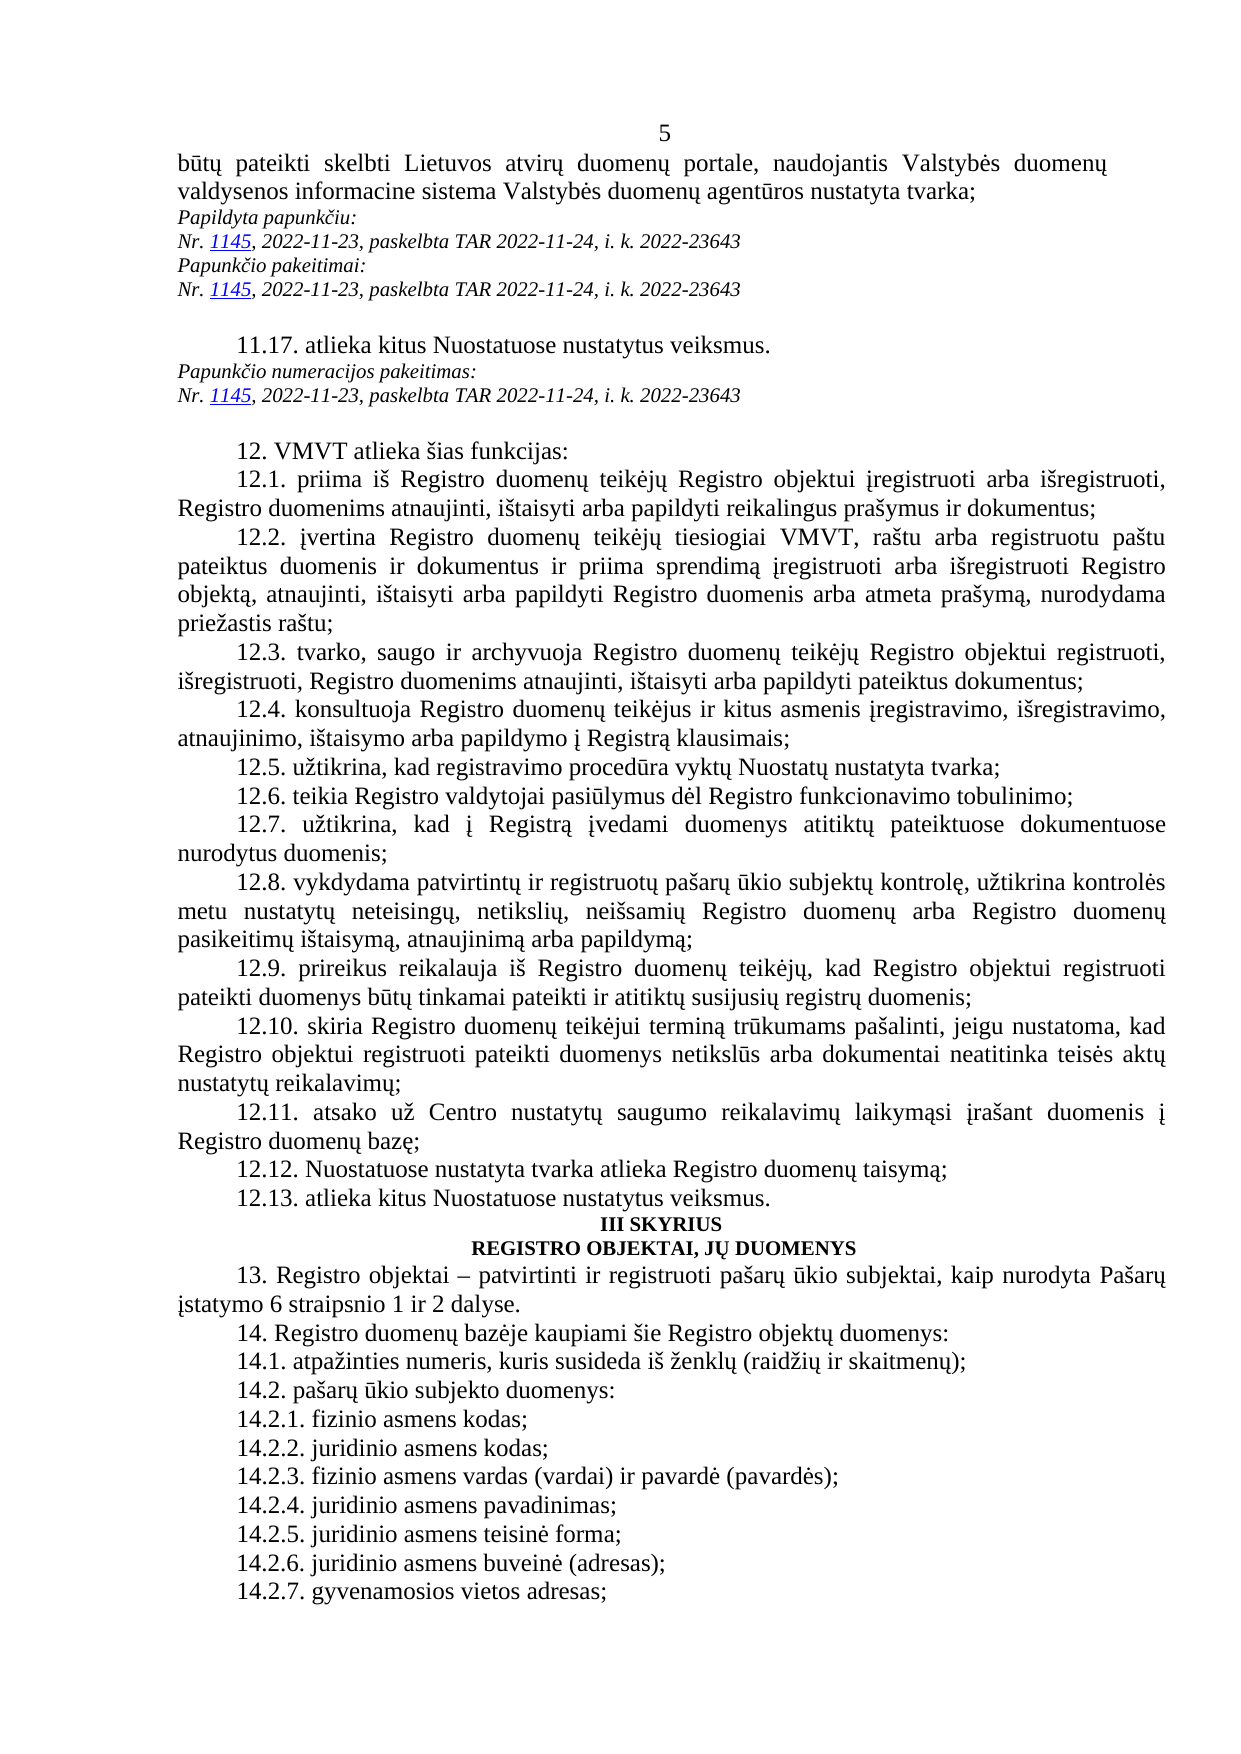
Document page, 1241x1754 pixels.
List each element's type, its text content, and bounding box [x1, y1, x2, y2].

text 14.2.4. juridinio asmens pavadinimas; [177, 1490, 1152, 1519]
text 12.11. atsako už Centro nustatytų saugumo reikalavimų laikymąsi įrašant duomenis į Registro duomenų bazę; [177, 1097, 1167, 1154]
text 14. Registro duomenų bazėje kaupiami šie Registro objektų duomenys: [177, 1318, 1147, 1346]
text 14.2.7. gyvenamosios vietos adresas; [177, 1576, 1152, 1605]
text būtų pateikti skelbti Lietuvos atvirų duomenų portale, naudojantis Valstybės duomenų valdysenos informacine sistema Valstybės duomenų agentūros nustatyta tvarka; [177, 148, 1107, 205]
text 12.6. teikia Registro valdytojai pasiūlymus dėl Registro funkcionavimo tobulinimo; [177, 781, 1167, 809]
text 12.1. priima iš Registro duomenų teikėjų Registro objektui įregistruoti arba išregistruoti, Registro duomenims atnaujinti, ištaisyti arba papildyti reikalingus prašymus ir dokumentus; [177, 464, 1167, 522]
text 12.2. įvertina Registro duomenų teikėjų tiesiogiai VMVT, raštu arba registruotu paštu pateiktus duomenis ir dokumentus ir priima sprendimą įregistruoti arba išregistruoti Registro objektą, atnaujinti, ištaisyti arba papildyti Registro duomenis arba atmeta prašymą, nurodydama priežastis raštu; [177, 522, 1167, 637]
text Papunkčio pakeitimai: [177, 253, 1152, 277]
text 12.9. prireikus reikalauja iš Registro duomenų teikėjų, kad Registro objektui registruoti pateikti duomenys būtų tinkamai pateikti ir atitiktų susijusių registrų duomenis; [177, 953, 1167, 1011]
text 11.17. atlieka kitus Nuostatuose nustatytus veiksmus. [177, 330, 1152, 359]
text 13. Registro objektai – patvirtinti ir registruoti pašarų ūkio subjektai, kaip nurodyta Pašarų įstatymo 6 straipsnio 1 ir 2 dalyse. [177, 1260, 1167, 1318]
text 14.2.1. fizinio asmens kodas; [177, 1404, 1152, 1433]
text Papildyta papunkčiu: [177, 205, 1152, 229]
text 14.2.5. juridinio asmens teisinė forma; [177, 1519, 1107, 1548]
text 12.13. atlieka kitus Nuostatuose nustatytus veiksmus. [177, 1183, 1152, 1212]
text Nr. 1145, 2022-11-23, paskelbta TAR 2022-11-24, i. k. 2022-23643 [177, 383, 1152, 407]
text 12.4. konsultuoja Registro duomenų teikėjus ir kitus asmenis įregistravimo, išregistravimo, atnaujinimo, ištaisymo arba papildymo į Registrą klausimais; [177, 694, 1167, 752]
text 12.12. Nuostatuose nustatyta tvarka atlieka Registro duomenų taisymą; [177, 1154, 1167, 1183]
text 14.2.6. juridinio asmens buveinė (adresas); [177, 1548, 1107, 1576]
text Nr. 1145, 2022-11-23, paskelbta TAR 2022-11-24, i. k. 2022-23643 [177, 229, 1152, 253]
text 12.8. vykdydama patvirtintų ir registruotų pašarų ūkio subjektų kontrolę, užtikrina kontrolės metu nustatytų neteisingų, netikslių, neišsamių Registro duomenų arba Registro duomenų pasikeitimų ištaisymą, atnaujinimą arba papildymą; [177, 867, 1167, 953]
text 14.1. atpažinties numeris, kuris susideda iš ženklų (raidžių ir skaitmenų); [177, 1346, 1147, 1375]
text Nr. 1145, 2022-11-23, paskelbta TAR 2022-11-24, i. k. 2022-23643 [177, 277, 1152, 301]
text 12.10. skiria Registro duomenų teikėjui terminą trūkumams pašalinti, jeigu nustatoma, kad Registro objektui registruoti pateikti duomenys netikslūs arba dokumentai neatitinka teisės aktų nustatytų reikalavimų; [177, 1011, 1167, 1097]
text 12. VMVT atlieka šias funkcijas: [177, 436, 1167, 464]
text 12.3. tvarko, saugo ir archyvuoja Registro duomenų teikėjų Registro objektui registruoti, išregistruoti, Registro duomenims atnaujinti, ištaisyti arba papildyti pateiktus dokumentus; [177, 637, 1167, 694]
text 14.2. pašarų ūkio subjekto duomenys: [177, 1375, 1152, 1404]
text REGISTRO OBJEKTAI, JŲ DUOMENYS [424, 1236, 903, 1260]
text Papunkčio numeracijos pakeitimas: [177, 359, 1152, 383]
text III SKYRIUS [424, 1212, 903, 1236]
text 12.5. užtikrina, kad registravimo procedūra vyktų Nuostatų nustatyta tvarka; [177, 752, 1167, 781]
text 14.2.3. fizinio asmens vardas (vardai) ir pavardė (pavardės); [177, 1461, 1152, 1490]
text 12.7. užtikrina, kad į Registrą įvedami duomenys atitiktų pateiktuose dokumentuose nurodytus duomenis; [177, 809, 1167, 867]
text 14.2.2. juridinio asmens kodas; [177, 1433, 1152, 1461]
